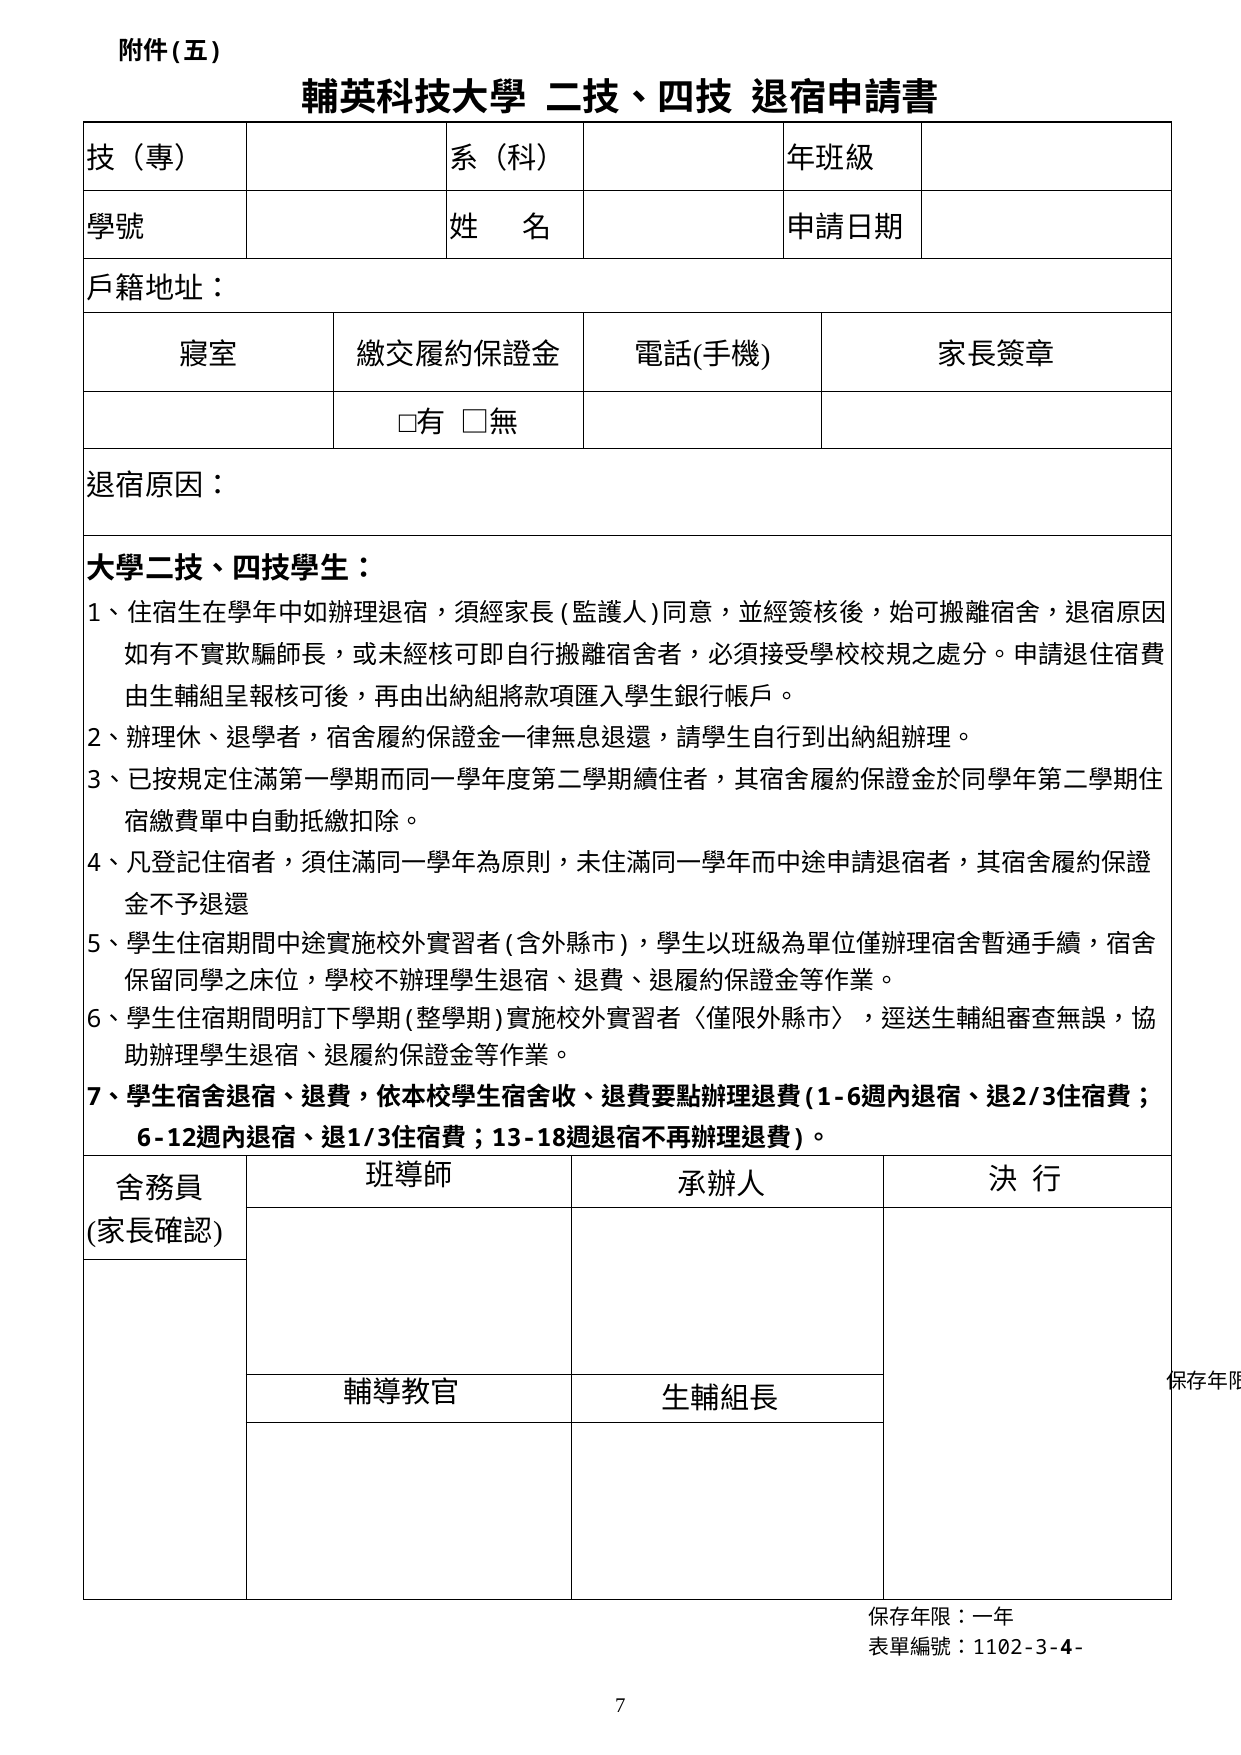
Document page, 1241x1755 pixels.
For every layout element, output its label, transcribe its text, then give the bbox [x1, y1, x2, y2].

table_cell [584, 392, 821, 448]
table_cell 申請日期 [784, 191, 921, 258]
table_cell 戶籍地址： [84, 259, 1171, 312]
table_cell 承辦人 [572, 1156, 883, 1207]
table_cell [84, 1260, 246, 1599]
table_cell 繳交履約保證金 [334, 313, 583, 391]
text 表單編號：1102-3-4- [118, 1630, 1122, 1660]
table_cell [584, 191, 783, 258]
table_cell □有 □無 [334, 392, 583, 448]
table_cell 決 行 [884, 1156, 1171, 1207]
table_cell 生輔組長 [572, 1375, 883, 1422]
table_cell 保存年限：一年 [884, 1208, 1171, 1599]
table_header 系（科） [447, 123, 583, 190]
table_cell [572, 1423, 883, 1599]
table_cell [247, 191, 446, 258]
table_header 技（專） [84, 123, 246, 190]
table_cell 輔導教官 [247, 1375, 571, 1422]
table_header [584, 123, 783, 190]
table_cell [572, 1208, 883, 1373]
table_header [922, 123, 1171, 190]
table_cell 電話(手機) [584, 313, 821, 391]
table_header 年班級 [784, 123, 921, 190]
table_cell 寢室 [84, 313, 333, 391]
table_cell [247, 1423, 571, 1599]
table_cell 舍務員 (家長確認) [84, 1156, 246, 1258]
table_cell 大學二技、四技學生： 1、住宿生在學年中如辦理退宿，須經家長(監護人)同意，並經簽核後，始可搬離宿舍，退宿原因如有不實欺騙師長，或未經核可即自行搬離宿舍者，必須接受學校校規之處分。申請退住宿費由生輔組呈報核可後，再由出納組將款項匯入學生銀行帳戶。 2、辦理休、退學者，宿舍履約保證金一律無息退還，請學生自行到出納組辦理。 3、已按規定住滿第一學期而同一學年度第二學期續住者，其宿舍履約保證金於同學年第二學期住宿繳費單中自動抵繳扣除。 4、凡登記住宿者，須住滿同一學年為原則，未住滿同一學年而中途申請退宿者，其宿舍履約保證金不予退還 5、學生住宿期間中途實施校外實習者(含外縣市)，學生以班級為單位僅辦理宿舍暫通手續，宿舍 保留同學之床位，學校不辦理學生退宿、退費、退履約保證金等作業。 6、學生住宿期間明訂下學期(整學期)實施校外實習者〈僅限外縣市〉，逕送生輔組審查無誤，協 助辦理學生退宿、退履約保證金等作業。 7、學生宿舍退宿、退費，依本校學生宿舍收、退費要點辦理退費(1-6週內退宿、退2/3住宿費；6-12週內退宿、退1/3住宿費；13-18週退宿不再辦理退費)。 [84, 536, 1171, 1155]
text 輔英科技大學 二技、四技 退宿申請書 [118, 67, 1122, 121]
table_cell [247, 1208, 571, 1373]
table_header [247, 123, 446, 190]
text 附件(五) [118, 29, 1122, 67]
table_cell 退宿原因： [84, 449, 1171, 535]
table_cell [922, 191, 1171, 258]
table_cell 學號 [84, 191, 246, 258]
table_cell 班導師 [247, 1156, 571, 1207]
table_cell [84, 392, 333, 448]
table_cell 姓 名 [447, 191, 583, 258]
table_cell [822, 392, 1171, 448]
text 保存年限：一年 [118, 1600, 1122, 1630]
table_cell 家長簽章 [822, 313, 1171, 391]
